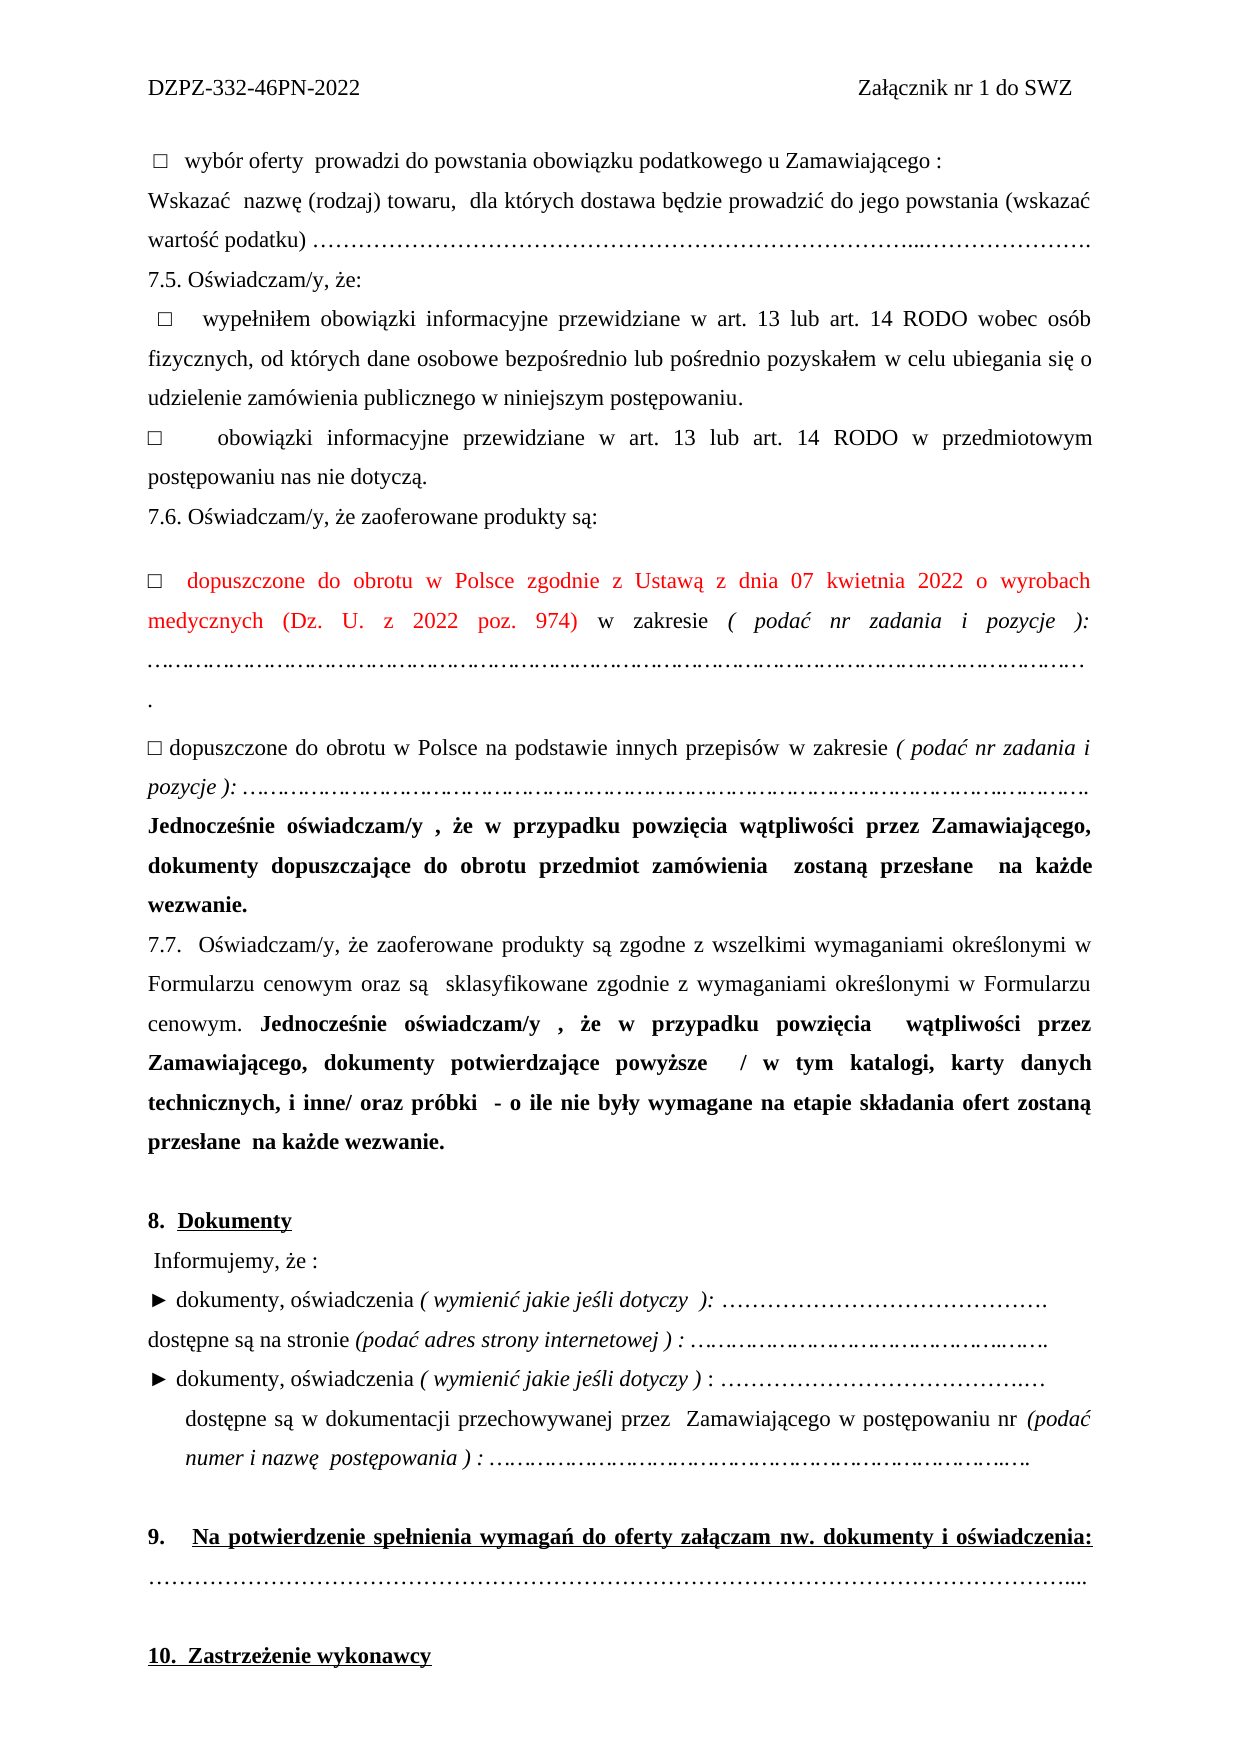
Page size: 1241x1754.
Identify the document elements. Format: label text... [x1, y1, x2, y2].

text ► dokumenty, oświadczenia ( wymienić jakie jeśli dotyczy ): ……………………………………. [148, 1286, 1093, 1313]
text □ obowiązki informacyjne przewidziane w art. 13 lub art. 14 RODO w przedmiotowym postępowaniu nas nie dotyczą. [148, 424, 1093, 490]
list Na potwierdzenie spełnienia wymagań do oferty załączam nw. dokumenty i oświadczenia: ………………………………………………………………………………………………………….... [148, 1523, 1093, 1589]
text □ wypełniłem obowiązki informacyjne przewidziane w art. 13 lub art. 14 RODO wobec osób fizycznych, od których dane osobowe bezpośrednio lub pośrednio pozyskałem w celu ubiegania się o udzielenie zamówienia publicznego w niniejszym postępowaniu. [148, 306, 1093, 411]
text 7.6. Oświadczam/y, że zaoferowane produkty są: [148, 503, 1093, 529]
text 7.7. Oświadczam/y, że zaoferowane produkty są zgodne z wszelkimi wymaganiami określonymi w Formularzu cenowym oraz są sklasyfikowane zgodnie z wymaganiami określonymi w Formularzu cenowym. Jednocześnie oświadczam/y , że w przypadku powzięcia wątpliwości przez Zamawiającego, dokumenty potwierdzające powyższe / w tym katalogi, karty danych technicznych, i inne/ oraz próbki - o ile nie były wymagane na etapie składania ofert zostaną przesłane na każde wezwanie. [148, 931, 1093, 1155]
text dostępne są w dokumentacji przechowywanej przez Zamawiającego w postępowaniu nr (podać numer i nazwę postępowania ) : ………………………………………………………………….…. [185, 1405, 1093, 1471]
text ► dokumenty, oświadczenia ( wymienić jakie jeśli dotyczy ) : ………………………………….… [148, 1365, 1093, 1392]
text □ dopuszczone do obrotu w Polsce zgodnie z Ustawą z dnia 07 kwietnia 2022 o wyrobach medycznych (Dz. U. z 2022 poz. 974) w zakresie ( podać nr zadania i pozycje ): …………………………………………………………………………………………………………………………. [148, 567, 1093, 712]
text dostępne są na stronie (podać adres strony internetowej ) : ……………………………………….……. [148, 1326, 1093, 1352]
text Wskazać nazwę (rodzaj) towaru, dla których dostawa będzie prowadzić do jego powstania (wskazać wartość podatku) ……………………………………………………………………...…………………. [148, 187, 1093, 253]
text □ dopuszczone do obrotu w Polsce na podstawie innych przepisów w zakresie ( podać nr zadania i pozycje ): ………………………………………………………………………………………………….…………. [148, 734, 1093, 799]
text Informujemy, że : [148, 1247, 1093, 1273]
text □ wybór oferty prowadzi do powstania obowiązku podatkowego u Zamawiającego : [148, 148, 1093, 174]
text Jednocześnie oświadczam/y , że w przypadku powzięcia wątpliwości przez Zamawiającego, dokumenty dopuszczające do obrotu przedmiot zamówienia zostaną przesłane na każde wezwanie. [148, 813, 1093, 918]
list Dokumenty [148, 1207, 1093, 1234]
text 10. Zastrzeżenie wykonawcy [148, 1642, 1093, 1668]
text 7.5. Oświadczam/y, że: [148, 266, 1093, 292]
